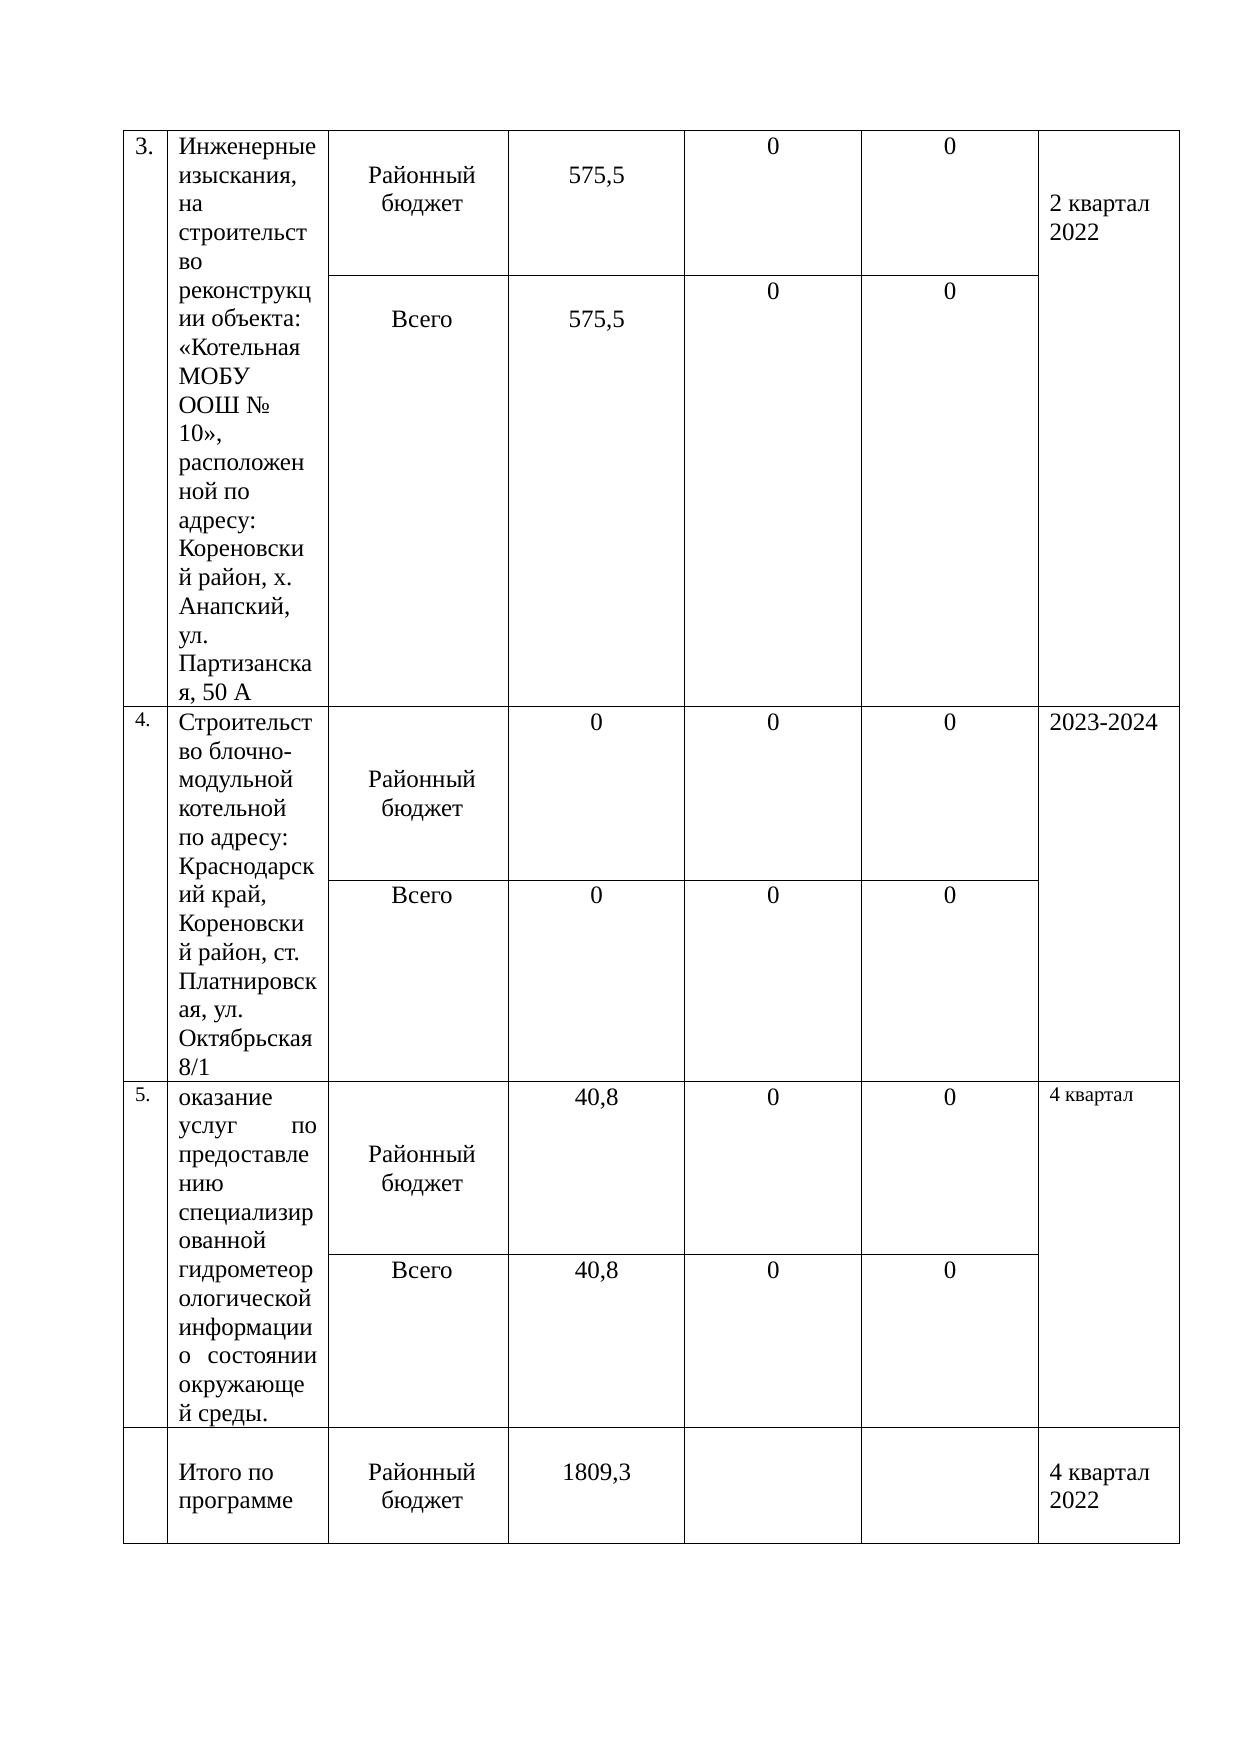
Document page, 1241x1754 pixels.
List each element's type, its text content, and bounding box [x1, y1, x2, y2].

table_cell Итого по программе [168, 1428, 328, 1543]
table_cell Всего [329, 276, 508, 706]
table_cell 0 [685, 1255, 861, 1427]
table_cell 0 [685, 276, 861, 706]
table_cell 0 [862, 881, 1038, 1081]
table_cell 0 [685, 707, 861, 879]
table_cell Всего [329, 881, 508, 1081]
table_cell 0 [509, 707, 684, 879]
table_cell 3. [124, 131, 167, 706]
table_cell Строительство блочно-модульной котельной по адресу: Краснодарский край, Кореновский район, ст. Платнировская, ул. Октябрьская 8/1 [168, 707, 328, 1081]
table_cell 40,8 [509, 1082, 684, 1254]
table_cell Всего [329, 1255, 508, 1427]
table_cell 575,5 [509, 276, 684, 706]
table_cell Районный бюджет [329, 1428, 508, 1543]
table_cell Инженерные изыскания, на строительство реконструкции объекта: «Котельная МОБУ ООШ № 10», расположенной по адресу: Кореновский район, х. Анапский, ул. Партизанская, 50 А [168, 131, 328, 706]
table_cell [124, 1428, 167, 1543]
table_cell [862, 1428, 1038, 1543]
table_cell 0 [685, 131, 861, 275]
table_cell [685, 1428, 861, 1543]
table_cell оказание услуг по предоставлению специализированной гидрометеорологической информации о состоянии окружающей среды. [168, 1082, 328, 1427]
table_cell Районный бюджет [329, 1082, 508, 1254]
table_cell 0 [862, 276, 1038, 706]
table_cell 2023-2024 [1039, 707, 1179, 1081]
table_cell 0 [862, 1255, 1038, 1427]
table_cell 0 [862, 131, 1038, 275]
table_cell 1809,3 [509, 1428, 684, 1543]
table_cell 575,5 [509, 131, 684, 275]
table_cell 4. [124, 707, 167, 1081]
table_cell Районный бюджет [329, 131, 508, 275]
table_cell 4 квартал 2022 [1039, 1428, 1179, 1543]
table_cell 0 [862, 707, 1038, 879]
table_cell 0 [685, 1082, 861, 1254]
table_cell 0 [509, 881, 684, 1081]
table_cell 0 [685, 881, 861, 1081]
table_cell 0 [862, 1082, 1038, 1254]
table_cell 2 квартал 2022 [1039, 131, 1179, 706]
table_cell Районный бюджет [329, 707, 508, 879]
table_cell 4 квартал [1039, 1082, 1179, 1427]
table_cell 5. [124, 1082, 167, 1427]
table_cell 40,8 [509, 1255, 684, 1427]
